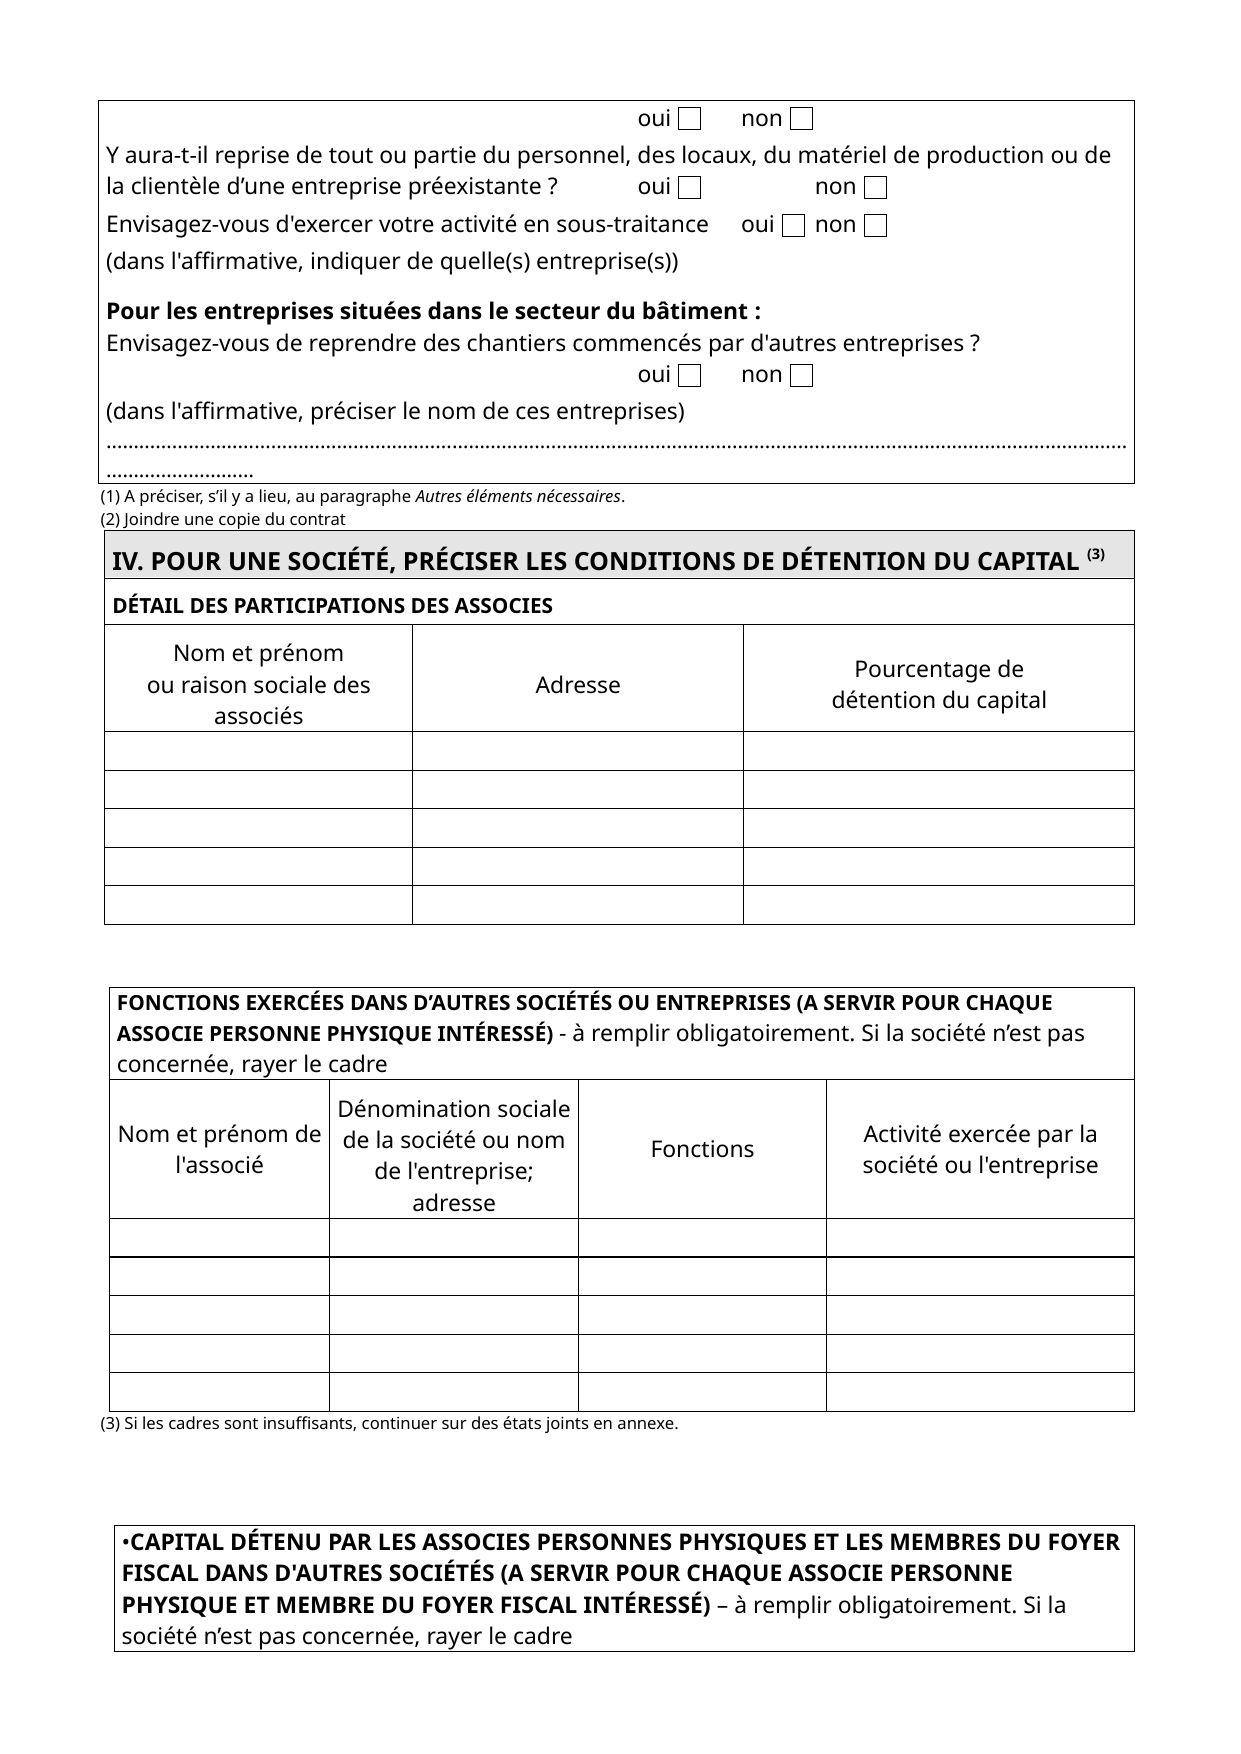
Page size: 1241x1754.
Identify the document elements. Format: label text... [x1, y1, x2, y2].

table_cell [413, 771, 743, 808]
table_cell [110, 1296, 329, 1333]
table_cell [579, 1219, 826, 1256]
table_cell [105, 732, 412, 769]
table_cell [579, 1258, 826, 1295]
text (1) A préciser, s’il y a lieu, au paragraphe Autres éléments nécessaires. [100, 484, 1140, 507]
table_header •CAPITAL DÉTENU PAR LES ASSOCIES PERSONNES PHYSIQUES ET LES MEMBRES DU FOYER FISCAL DANS D'AUTRES SOCIÉTÉS (A SERVIR POUR CHAQUE ASSOCIE PERSONNE PHYSIQUE ET MEMBRE DU FOYER FISCAL INTÉRESSÉ) – à remplir obligatoirement. Si la société n’est pas concernée, rayer le cadre [115, 1526, 1134, 1651]
table_cell [105, 809, 412, 847]
table_cell [827, 1296, 1134, 1333]
text (2) Joindre une copie du contrat [100, 507, 1140, 530]
table_cell [413, 809, 743, 847]
table_cell [744, 732, 1134, 769]
table_cell [413, 886, 743, 924]
table_cell oui non Y aura-t-il reprise de tout ou partie du personnel, des locaux, du matériel de production ou de la clientèle d’une entreprise préexistante ? oui non Envisagez-vous d'exercer votre activité en sous-traitance oui non (dans l'affirmative, indiquer de quelle(s) entreprise(s)) Pour les entreprises situées dans le secteur du bâtiment : Envisagez-vous de reprendre des chantiers commencés par d'autres entreprises ? oui non (dans l'affirmative, préciser le nom de ces entreprises) …………………………………………………………………………………………………………………………………………………………………………………………… [99, 101, 1134, 483]
table_header FONCTIONS EXERCÉES DANS D’AUTRES SOCIÉTÉS OU ENTREPRISES (A SERVIR POUR CHAQUE ASSOCIE PERSONNE PHYSIQUE INTÉRESSÉ) - à remplir obligatoirement. Si la société n’est pas concernée, rayer le cadre [110, 988, 1134, 1079]
table_cell [330, 1258, 578, 1295]
table_cell [744, 886, 1134, 924]
table_cell Pourcentage de détention du capital [744, 625, 1134, 731]
table_cell [105, 771, 412, 808]
table_cell [330, 1296, 578, 1333]
table_cell [105, 848, 412, 885]
table_cell DÉTAIL DES PARTICIPATIONS DES ASSOCIES [105, 579, 1134, 624]
table_cell [413, 848, 743, 885]
table_cell [827, 1219, 1134, 1256]
table_cell [105, 886, 412, 924]
table_cell [827, 1335, 1134, 1372]
table_cell Nom et prénom de l'associé [110, 1080, 329, 1218]
table_cell Adresse [413, 625, 743, 731]
table_cell [744, 771, 1134, 808]
table_cell [110, 1335, 329, 1372]
table_cell [110, 1219, 329, 1256]
table_cell [110, 1373, 329, 1411]
table_cell [744, 809, 1134, 847]
table_cell [579, 1373, 826, 1411]
table_header IV. POUR UNE SOCIÉTÉ, PRÉCISER LES CONDITIONS DE DÉTENTION DU CAPITAL (3) [105, 531, 1134, 577]
table_cell [744, 848, 1134, 885]
table_cell [827, 1258, 1134, 1295]
table_cell Fonctions [579, 1080, 826, 1218]
table_cell Nom et prénom ou raison sociale des associés [105, 625, 412, 731]
table_cell Activité exercée par la société ou l'entreprise [827, 1080, 1134, 1218]
table_cell [330, 1219, 578, 1256]
text (3) Si les cadres sont insuffisants, continuer sur des états joints en annexe. [100, 1412, 1140, 1434]
table_cell [579, 1335, 826, 1372]
table_cell [413, 732, 743, 769]
table_cell Dénomination sociale de la société ou nom de l'entreprise; adresse [330, 1080, 578, 1218]
table_cell [579, 1296, 826, 1333]
table_cell [827, 1373, 1134, 1411]
table_cell [110, 1258, 329, 1295]
table_cell [330, 1335, 578, 1372]
table_cell [330, 1373, 578, 1411]
